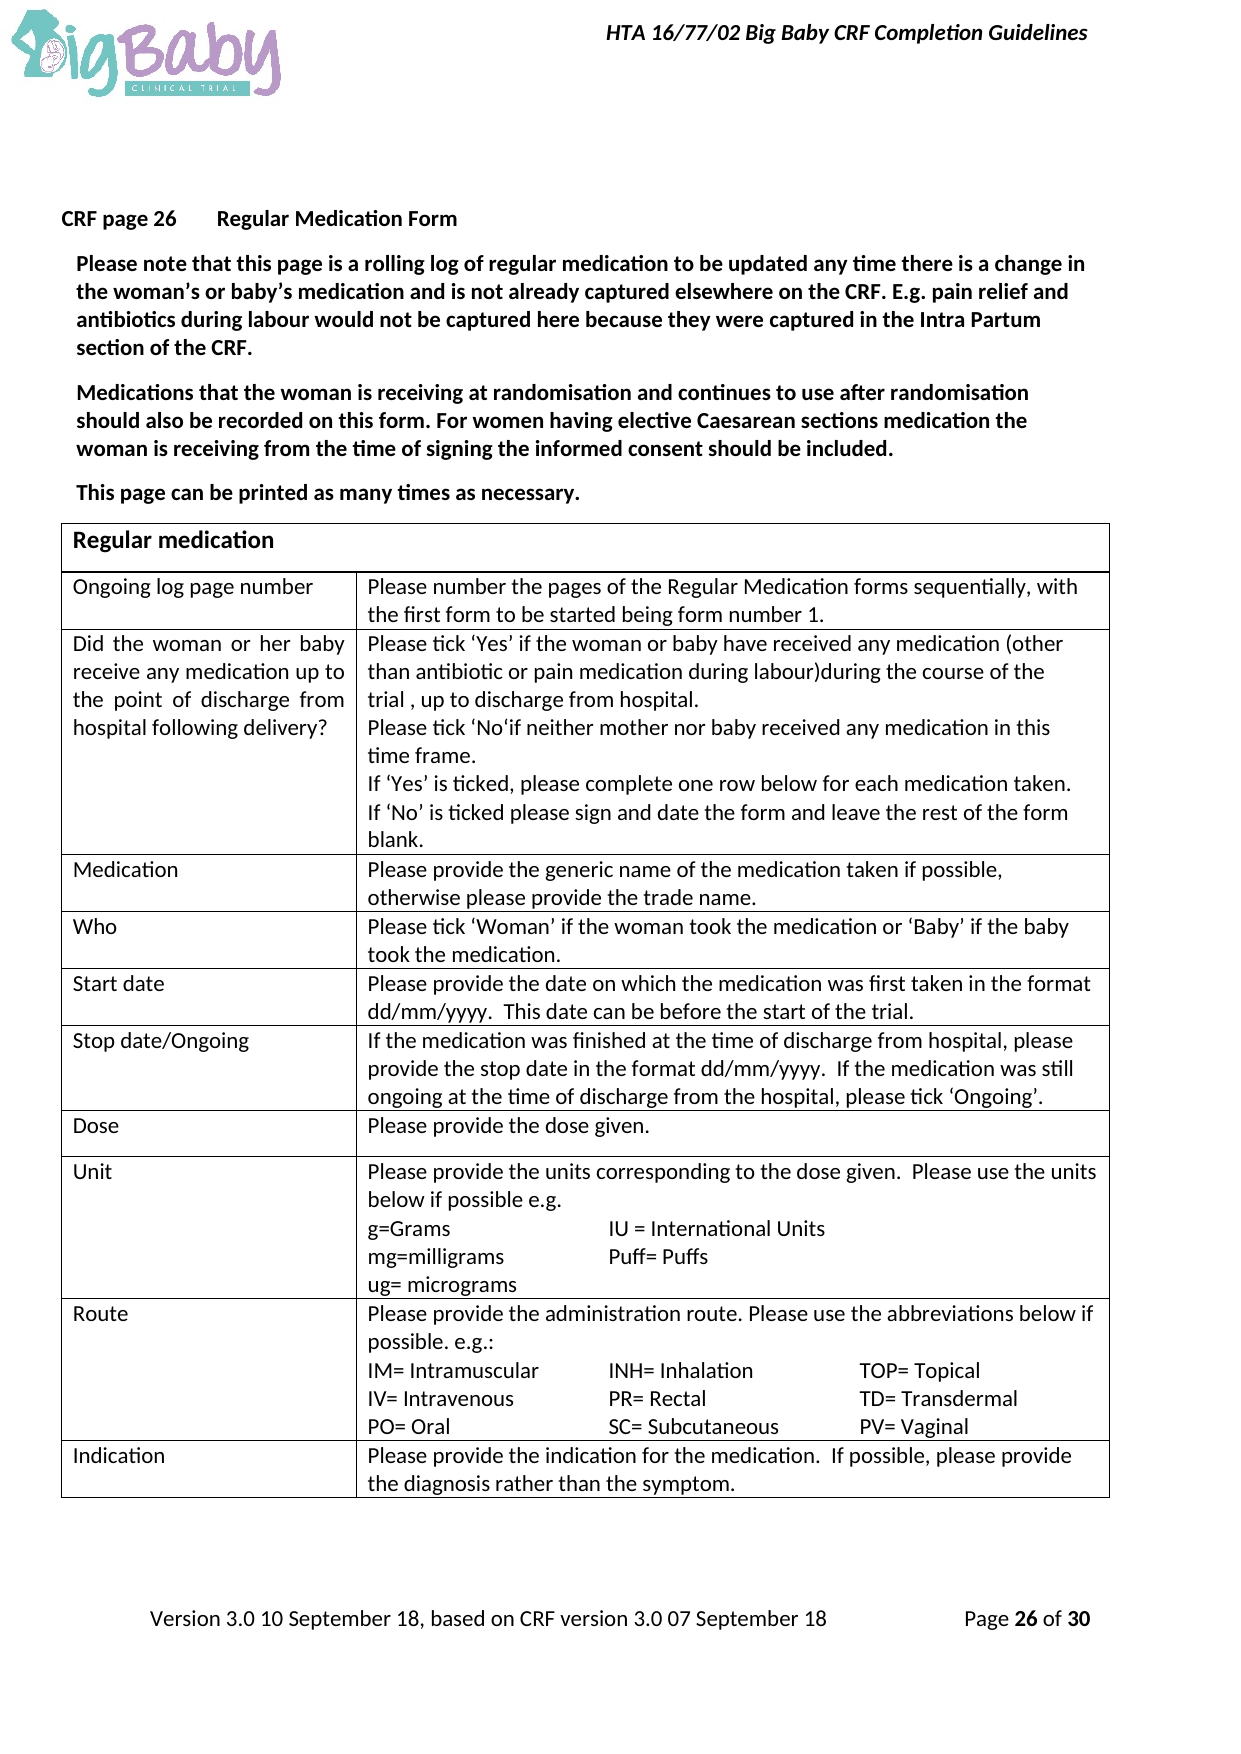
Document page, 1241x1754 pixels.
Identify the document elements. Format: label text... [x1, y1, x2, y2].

table_cell Start date [62, 969, 356, 1025]
table_cell Please provide the generic name of the medication taken if possible, otherwise please provide the trade name. [357, 855, 1109, 911]
table_cell Please provide the date on which the medication was first taken in the format dd/mm/yyyy. This date can be before the start of the trial. [357, 969, 1109, 1025]
table_cell Ongoing log page number [62, 573, 356, 628]
table_cell Did the woman or her baby receive any medication up to the point of discharge from hospital following delivery? [62, 630, 356, 854]
table_cell If the medication was finished at the time of discharge from hospital, please provide the stop date in the format dd/mm/yyyy. If the medication was still ongoing at the time of discharge from the hospital, please tick ‘Ongoing’. [357, 1026, 1109, 1110]
table_cell g=Grams mg=milligrams ug= micrograms [357, 1213, 607, 1298]
text Please note that this page is a rolling log of regular medication to be updated any time there is a change in the woman’s or baby’s medication and is not already captured elsewhere on the CRF. E.g. pain relief and antibiotics during labour would not be captured here because they were captured in the Intra Partum section of the CRF. [76, 249, 1090, 361]
table_cell Dose [62, 1111, 356, 1156]
table_cell Please provide the administration route. Please use the abbreviations below if possible. e.g.: [357, 1299, 1109, 1355]
table_cell Please provide the indication for the medication. If possible, please provide the diagnosis rather than the symptom. [357, 1441, 1109, 1497]
table_cell TOP= Topical TD= Transdermal PV= Vaginal [858, 1355, 1109, 1440]
table_cell IU = International Units Puff= Puffs [607, 1213, 858, 1298]
table_cell Medication [62, 855, 356, 911]
table_cell Unit [62, 1157, 356, 1298]
table_cell Please provide the units corresponding to the dose given. Please use the units below if possible e.g. [357, 1157, 1109, 1213]
table_cell Stop date/Ongoing [62, 1026, 356, 1110]
table_cell INH= Inhalation PR= Rectal SC= Subcutaneous [607, 1355, 858, 1440]
text This page can be printed as many times as necessary. [76, 478, 1090, 506]
table_cell Please provide the dose given. [357, 1111, 1109, 1156]
table_header Regular medication [62, 524, 1109, 571]
text CRF page 26 Regular Medication Form [61, 204, 1090, 232]
table_cell Please tick ‘Yes’ if the woman or baby have received any medication (other than antibiotic or pain medication during labour)during the course of the trial , up to discharge from hospital. Please tick ‘No‘if neither mother nor baby received any medication in this time frame. If ‘Yes’ is ticked, please complete one row below for each medication taken. If ‘No’ is ticked please sign and date the form and leave the rest of the form blank. [357, 630, 1109, 854]
table_cell [858, 1213, 1109, 1298]
table_cell Please number the pages of the Regular Medication forms sequentially, with the first form to be started being form number 1. [357, 573, 1109, 628]
table_cell Indication [62, 1441, 356, 1497]
table_cell IM= Intramuscular IV= Intravenous PO= Oral [357, 1355, 607, 1440]
text Medications that the woman is receiving at randomisation and continues to use after randomisation should also be recorded on this form. For women having elective Caesarean sections medication the woman is receiving from the time of signing the informed consent should be included. [76, 378, 1090, 462]
table_cell Route [62, 1299, 356, 1440]
table_cell Please tick ‘Woman’ if the woman took the medication or ‘Baby’ if the baby took the medication. [357, 912, 1109, 968]
table_cell Who [62, 912, 356, 968]
